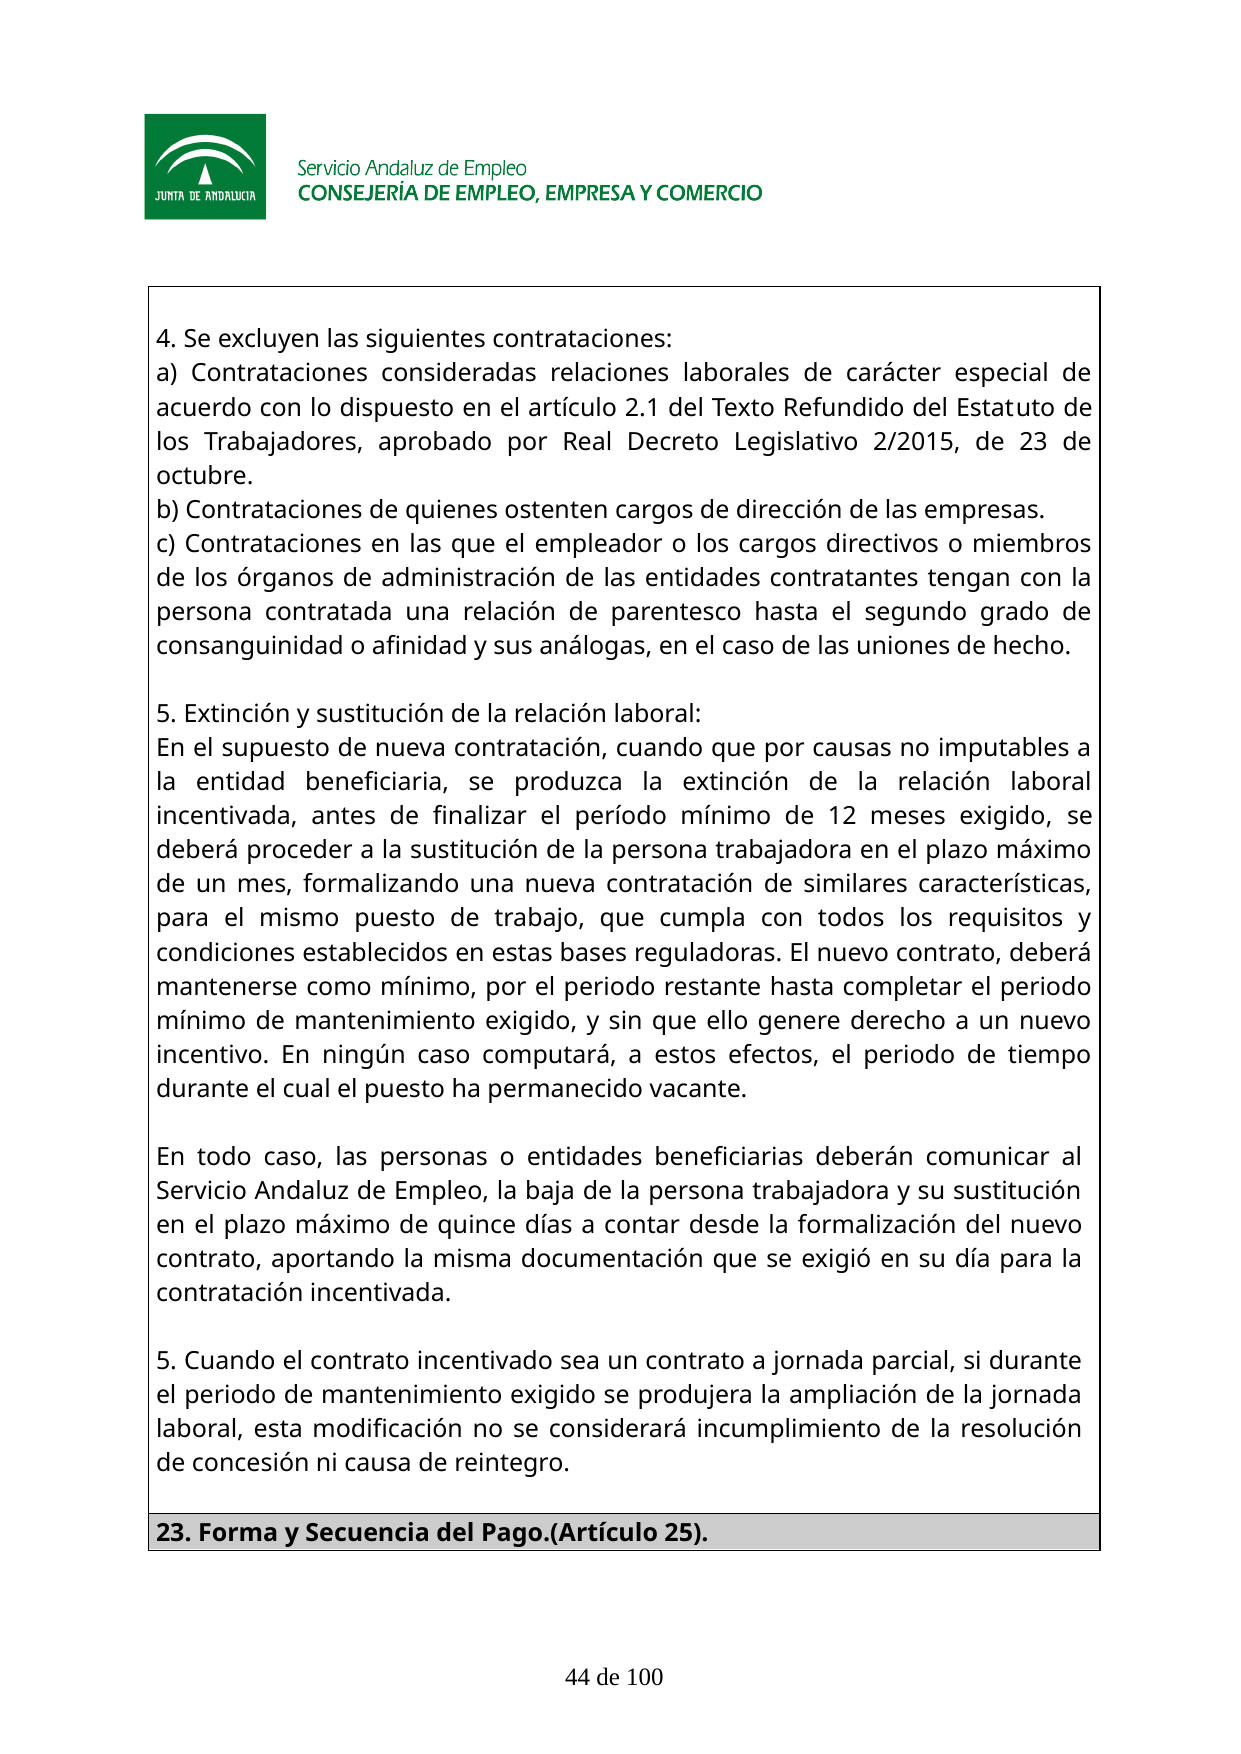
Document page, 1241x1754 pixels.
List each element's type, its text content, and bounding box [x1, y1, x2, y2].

picture [137, 107, 769, 226]
table_cell 23. Forma y Secuencia del Pago.(Artículo 25). [149, 1514, 1099, 1549]
table_cell 4. Se excluyen las siguientes contrataciones: a) Contrataciones consideradas relaciones laborales de carácter especial de acuerdo con lo dispuesto en el artículo 2.1 del Texto Refundido del Estatuto de los Trabajadores, aprobado por Real Decreto Legislativo 2/2015, de 23 de octubre. b) Contrataciones de quienes ostenten cargos de dirección de las empresas. c) Contrataciones en las que el empleador o los cargos directivos o miembros de los órganos de administración de las entidades contratantes tengan con la persona contratada una relación de parentesco hasta el segundo grado de consanguinidad o afinidad y sus análogas, en el caso de las uniones de hecho. 5. Extinción y sustitución de la relación laboral: En el supuesto de nueva contratación, cuando que por causas no imputables a la entidad beneficiaria, se produzca la extinción de la relación laboral incentivada, antes de finalizar el período mínimo de 12 meses exigido, se deberá proceder a la sustitución de la persona trabajadora en el plazo máximo de un mes, formalizando una nueva contratación de similares características, para el mismo puesto de trabajo, que cumpla con todos los requisitos y condiciones establecidos en estas bases reguladoras. El nuevo contrato, deberá mantenerse como mínimo, por el periodo restante hasta completar el periodo mínimo de mantenimiento exigido, y sin que ello genere derecho a un nuevo incentivo. En ningún caso computará, a estos efectos, el periodo de tiempo durante el cual el puesto ha permanecido vacante. En todo caso, las personas o entidades beneficiarias deberán comunicar al Servicio Andaluz de Empleo, la baja de la persona trabajadora y su sustitución en el plazo máximo de quince días a contar desde la formalización del nuevo contrato, aportando la misma documentación que se exigió en su día para la contratación incentivada. 5. Cuando el contrato incentivado sea un contrato a jornada parcial, si durante el periodo de mantenimiento exigido se produjera la ampliación de la jornada laboral, esta modificación no se considerará incumplimiento de la resolución de concesión ni causa de reintegro. [149, 287, 1099, 1513]
